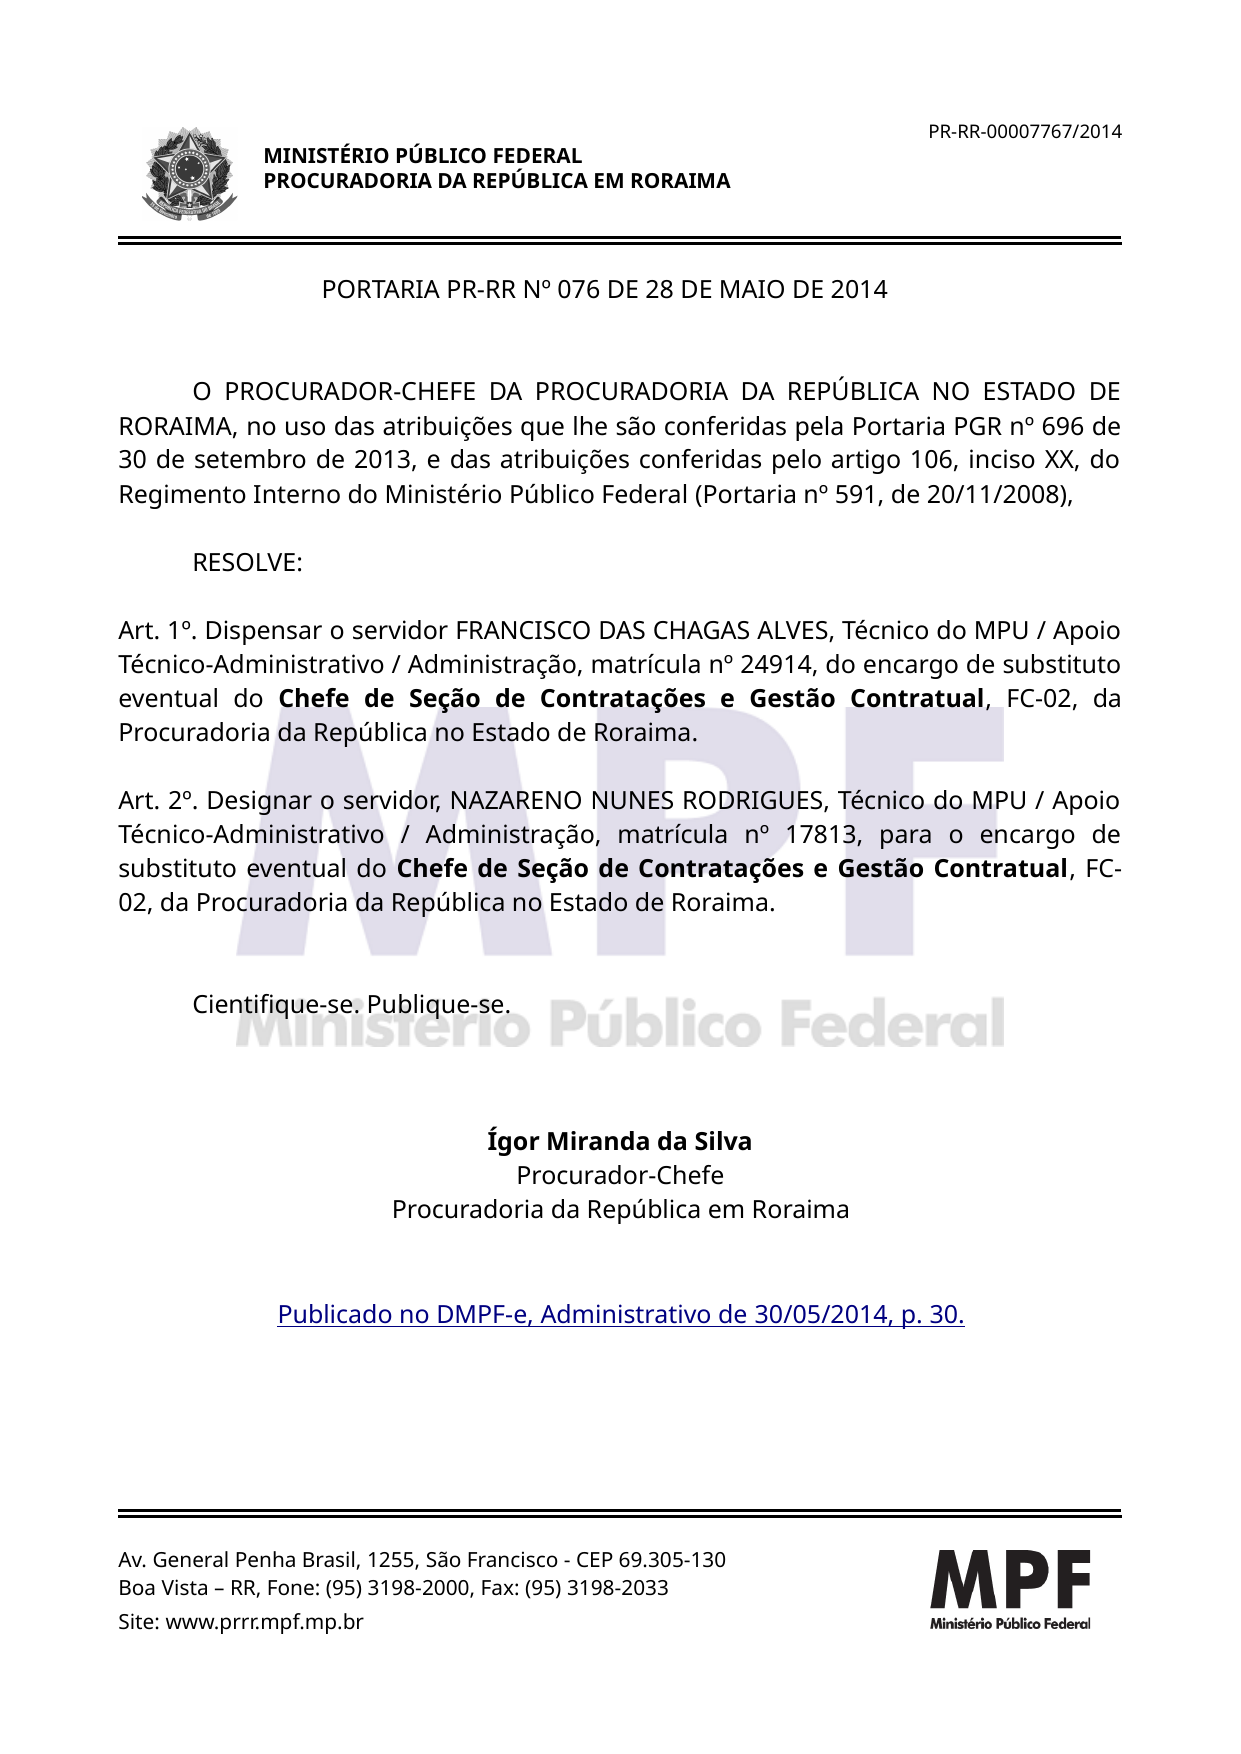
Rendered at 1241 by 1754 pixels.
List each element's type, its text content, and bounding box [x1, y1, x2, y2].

text RESOLVE: [118, 544, 1122, 578]
text Ígor Miranda da Silva [118, 1123, 1122, 1157]
picture [236, 1021, 1004, 1047]
text O PROCURADOR-CHEFE DA PROCURADORIA DA REPÚBLICA NO ESTADO DE RORAIMA, no uso das atribuições que lhe são conferidas pela Portaria PGR nº 696 de 30 de setembro de 2013, e das atribuições conferidas pelo artigo 106, inciso XX, do Regimento Interno do Ministério Público Federal (Portaria nº 591, de 20/11/2008), [118, 374, 1122, 510]
text Procuradoria da República em Roraima [118, 1192, 1122, 1226]
text Procurador-Chefe [118, 1157, 1122, 1192]
picture [236, 919, 1004, 987]
text Art. 2º. Designar o servidor, NAZARENO NUNES RODRIGUES, Técnico do MPU / Apoio Técnico-Administrativo / Administração, matrícula nº 17813, para o encargo de substituto eventual do Chefe de Seção de Contratações e Gestão Contratual, FC-02, da Procuradoria da República no Estado de Roraima. [118, 783, 1122, 919]
text Publicado no DMPF-e, Administrativo de 30/05/2014, p. 30. [118, 1297, 1122, 1331]
picture [930, 1550, 1091, 1629]
text Cientifique-se. Publique-se. [118, 987, 1122, 1021]
text Art. 1º. Dispensar o servidor FRANCISCO DAS CHAGAS ALVES, Técnico do MPU / Apoio Técnico-Administrativo / Administração, matrícula nº 24914, do encargo de substituto eventual do Chefe de Seção de Contratações e Gestão Contratual, FC-02, da Procuradoria da República no Estado de Roraima. [118, 612, 1122, 749]
text PORTARIA PR-RR Nº 076 DE 28 DE MAIO DE 2014 [118, 272, 1122, 306]
picture [236, 749, 1004, 783]
picture [142, 127, 238, 221]
text MINISTÉRIO PÚBLICO FEDERAL PROCURADORIA DA REPÚBLICA EM RORAIMA [239, 143, 1122, 193]
text PR-RR-00007767/2014 [192, 118, 1122, 143]
